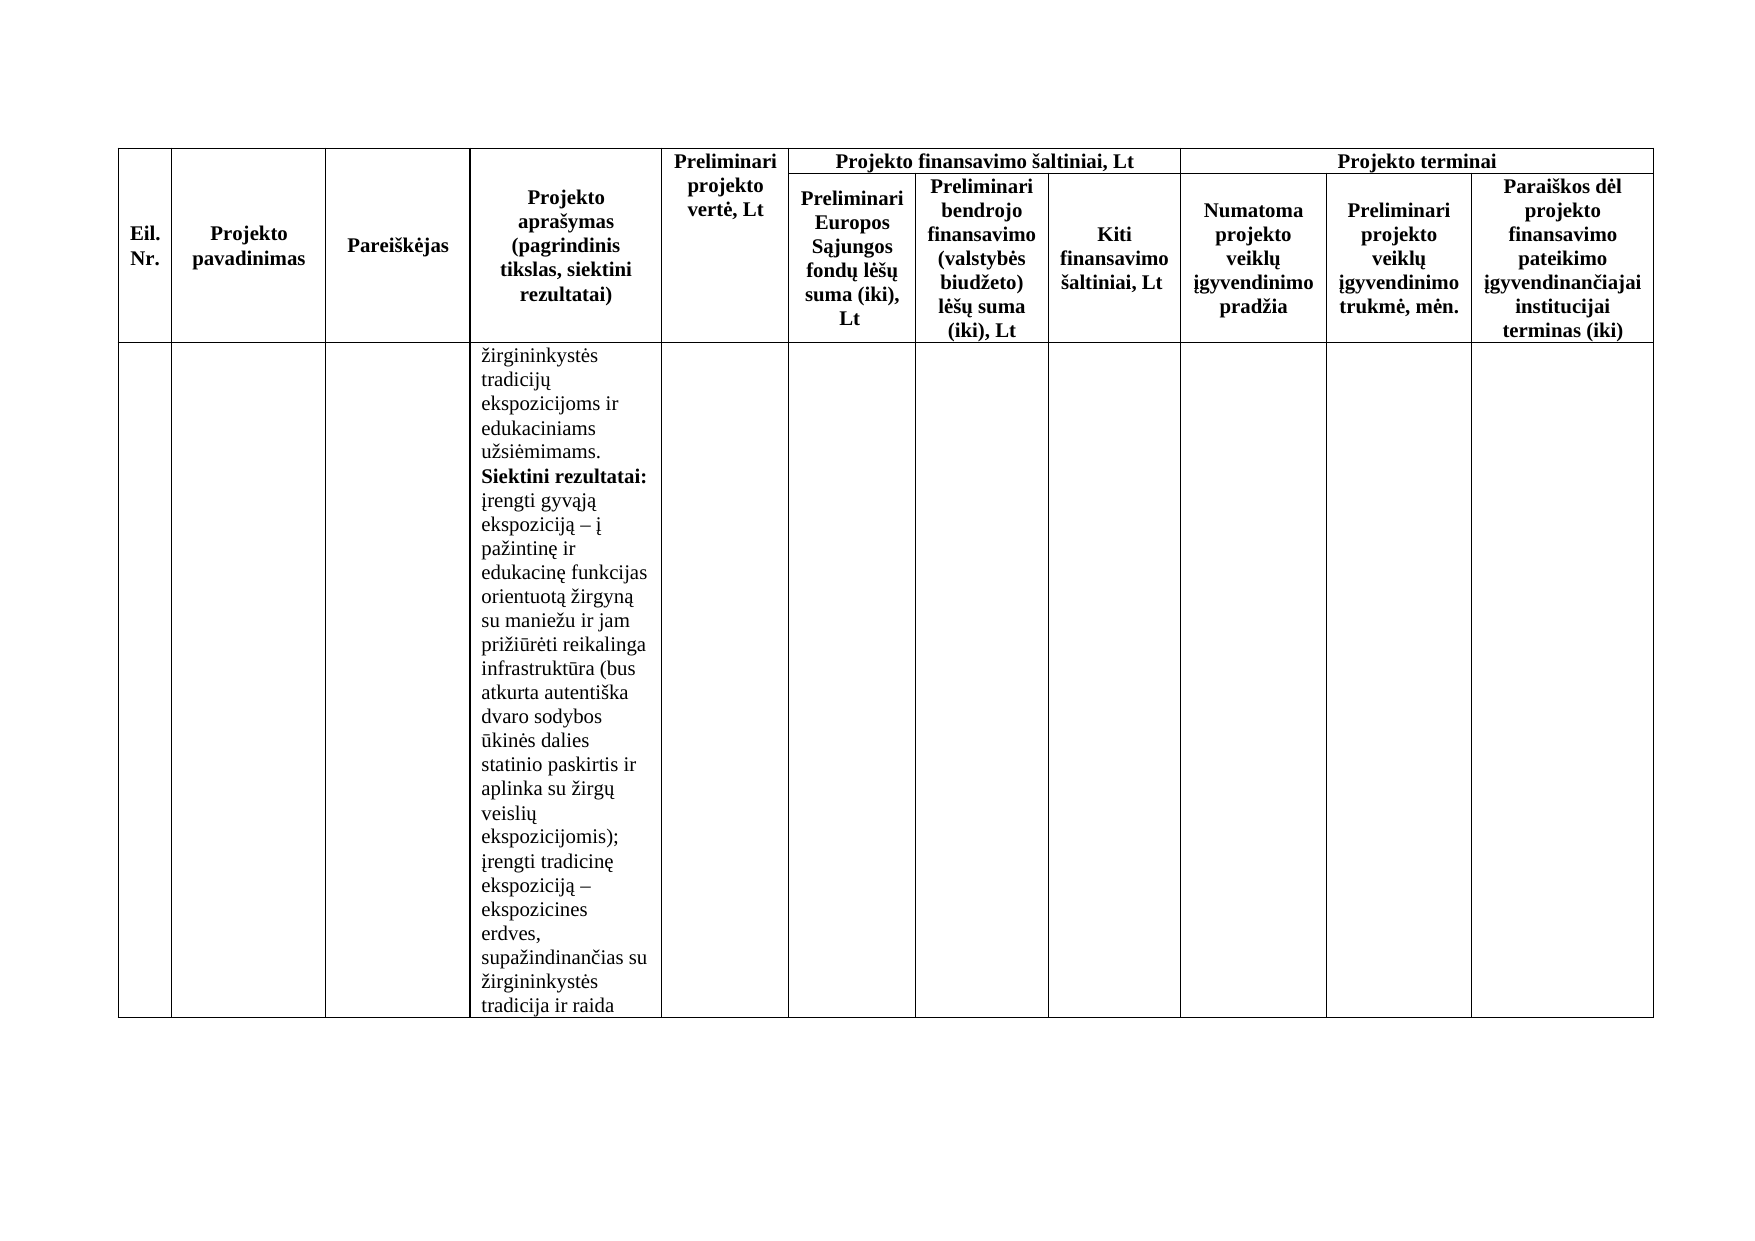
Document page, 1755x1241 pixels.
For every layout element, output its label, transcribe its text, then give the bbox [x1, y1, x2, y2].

table_cell žirgininkystės tradicijų ekspozicijoms ir edukaciniams užsiėmimams. Siektini rezultatai: įrengti gyvąją ekspoziciją – į pažintinę ir edukacinę funkcijas orientuotą žirgyną su maniežu ir jam prižiūrėti reikalinga infrastruktūra (bus atkurta autentiška dvaro sodybos ūkinės dalies statinio paskirtis ir aplinka su žirgų veislių ekspozicijomis); įrengti tradicinę ekspoziciją – ekspozicines erdves, supažindinančias su žirgininkystės tradicija ir raida [471, 343, 661, 1017]
table_header Projekto pavadinimas [172, 149, 325, 342]
table_cell [326, 343, 469, 1017]
table_cell Paraiškos dėl projekto finansavimo pateikimo įgyvendinančiajai institucijai terminas (iki) [1472, 174, 1653, 342]
table_cell [172, 343, 325, 1017]
table_header Projekto finansavimo šaltiniai, Lt [789, 149, 1180, 173]
table_cell [119, 343, 171, 1017]
table_cell Numatoma projekto veiklų įgyvendinimo pradžia [1181, 174, 1326, 342]
table_header Eil. Nr. [119, 149, 171, 342]
table_cell [1049, 343, 1180, 1017]
table_header Projekto terminai [1181, 149, 1653, 173]
table_cell Kiti finansavimo šaltiniai, Lt [1049, 174, 1180, 342]
table_cell Preliminari projekto veiklų įgyvendinimo trukmė, mėn. [1327, 174, 1471, 342]
table_cell [916, 343, 1048, 1017]
table_cell [662, 343, 788, 1017]
table_header Preliminari projekto vertė, Lt [662, 149, 788, 342]
table_cell Preliminari bendrojo finansavimo (valstybės biudžeto) lėšų suma (iki), Lt [916, 174, 1048, 342]
table_cell [1181, 343, 1326, 1017]
table_cell Preliminari Europos Sąjungos fondų lėšų suma (iki), Lt [789, 174, 915, 342]
table_cell [1472, 343, 1653, 1017]
table_cell [789, 343, 915, 1017]
table_cell [1327, 343, 1471, 1017]
table_header Pareiškėjas [326, 149, 469, 342]
table_header Projekto aprašymas (pagrindinis tikslas, siektini rezultatai) [471, 149, 661, 342]
